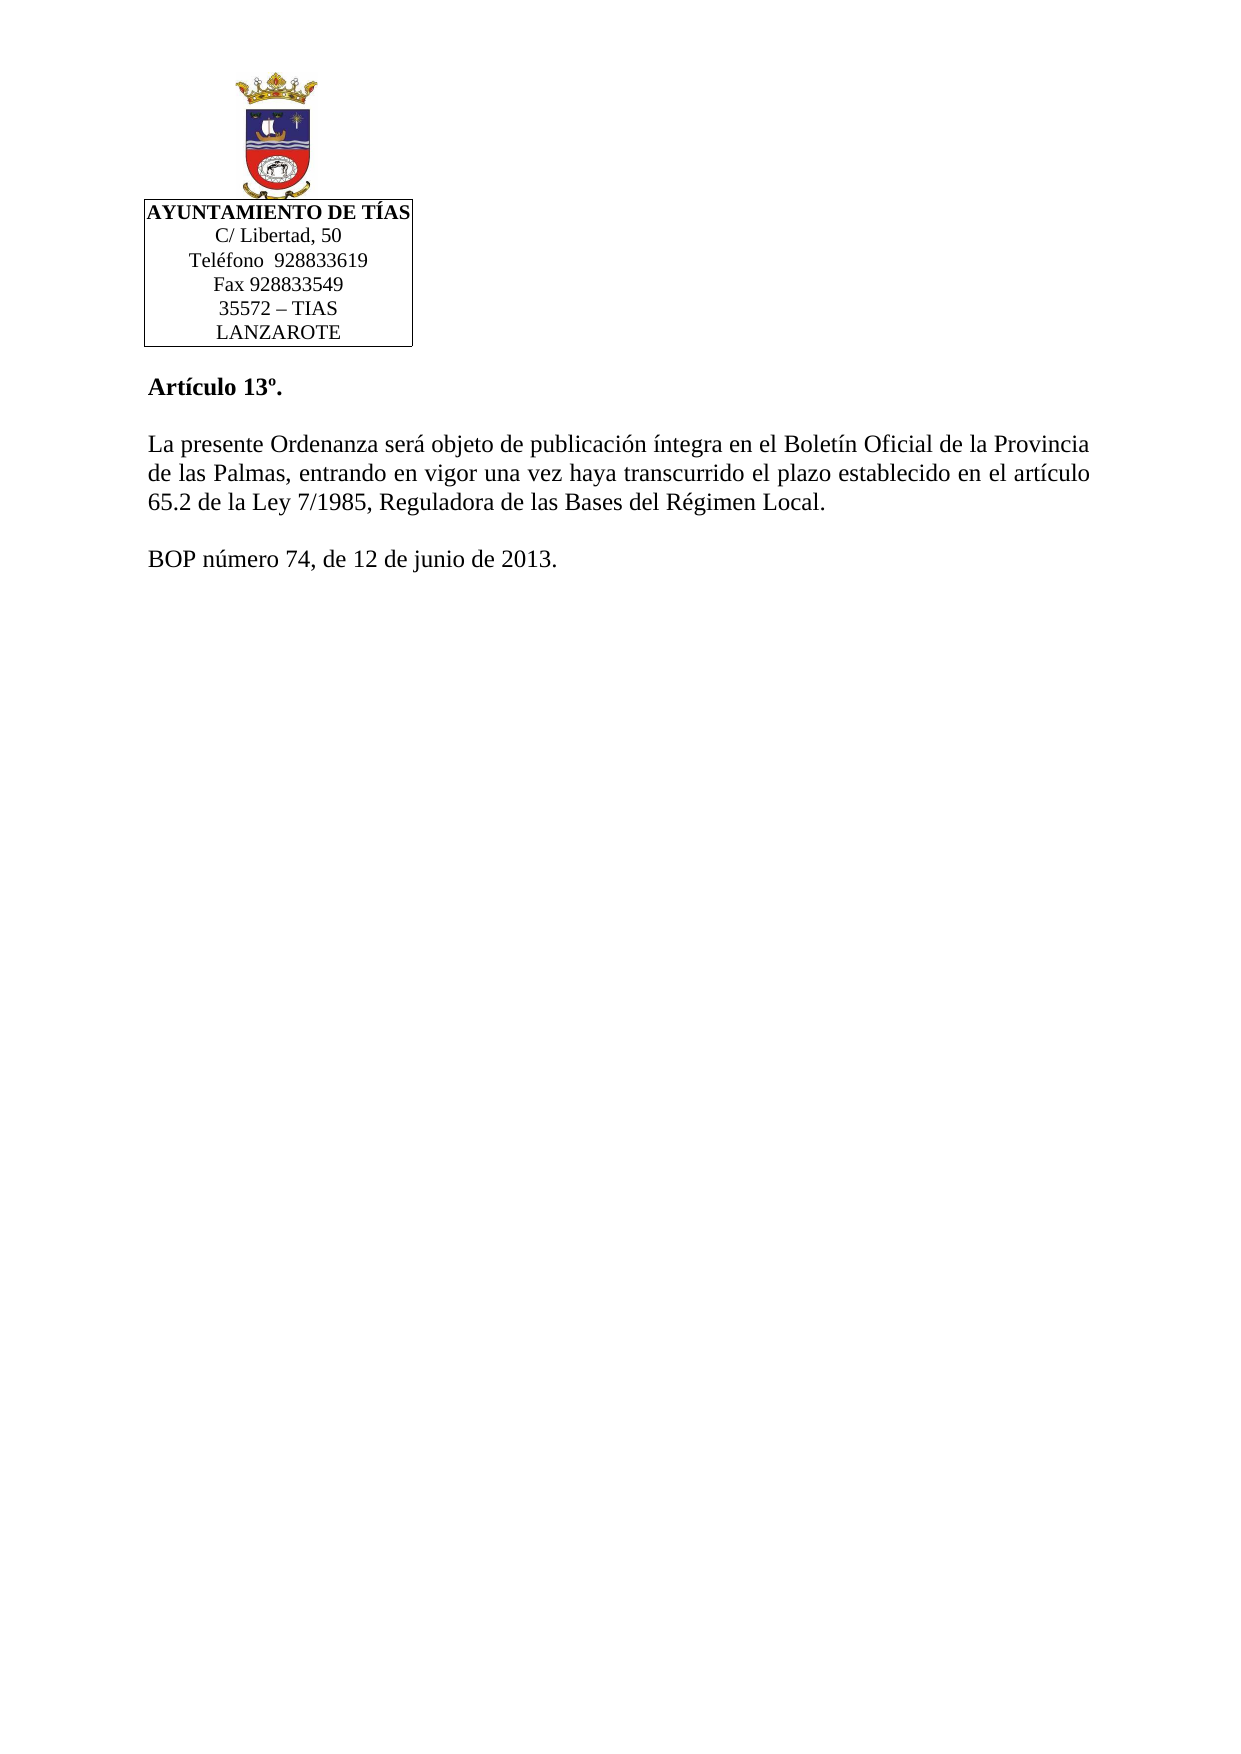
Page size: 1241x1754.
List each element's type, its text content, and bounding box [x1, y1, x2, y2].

text La presente Ordenanza será objeto de publicación íntegra en el Boletín Oficial de la Provincia de las Palmas, entrando en vigor una vez haya transcurrido el plazo establecido en el artículo [148, 429, 1105, 487]
text 65.2 de la Ley 7/1985, Reguladora de las Bases del Régimen Local. [148, 487, 1105, 515]
text BOP número 74, de 12 de junio de 2013. [148, 544, 1105, 573]
text Artículo 13º. [148, 372, 1105, 401]
